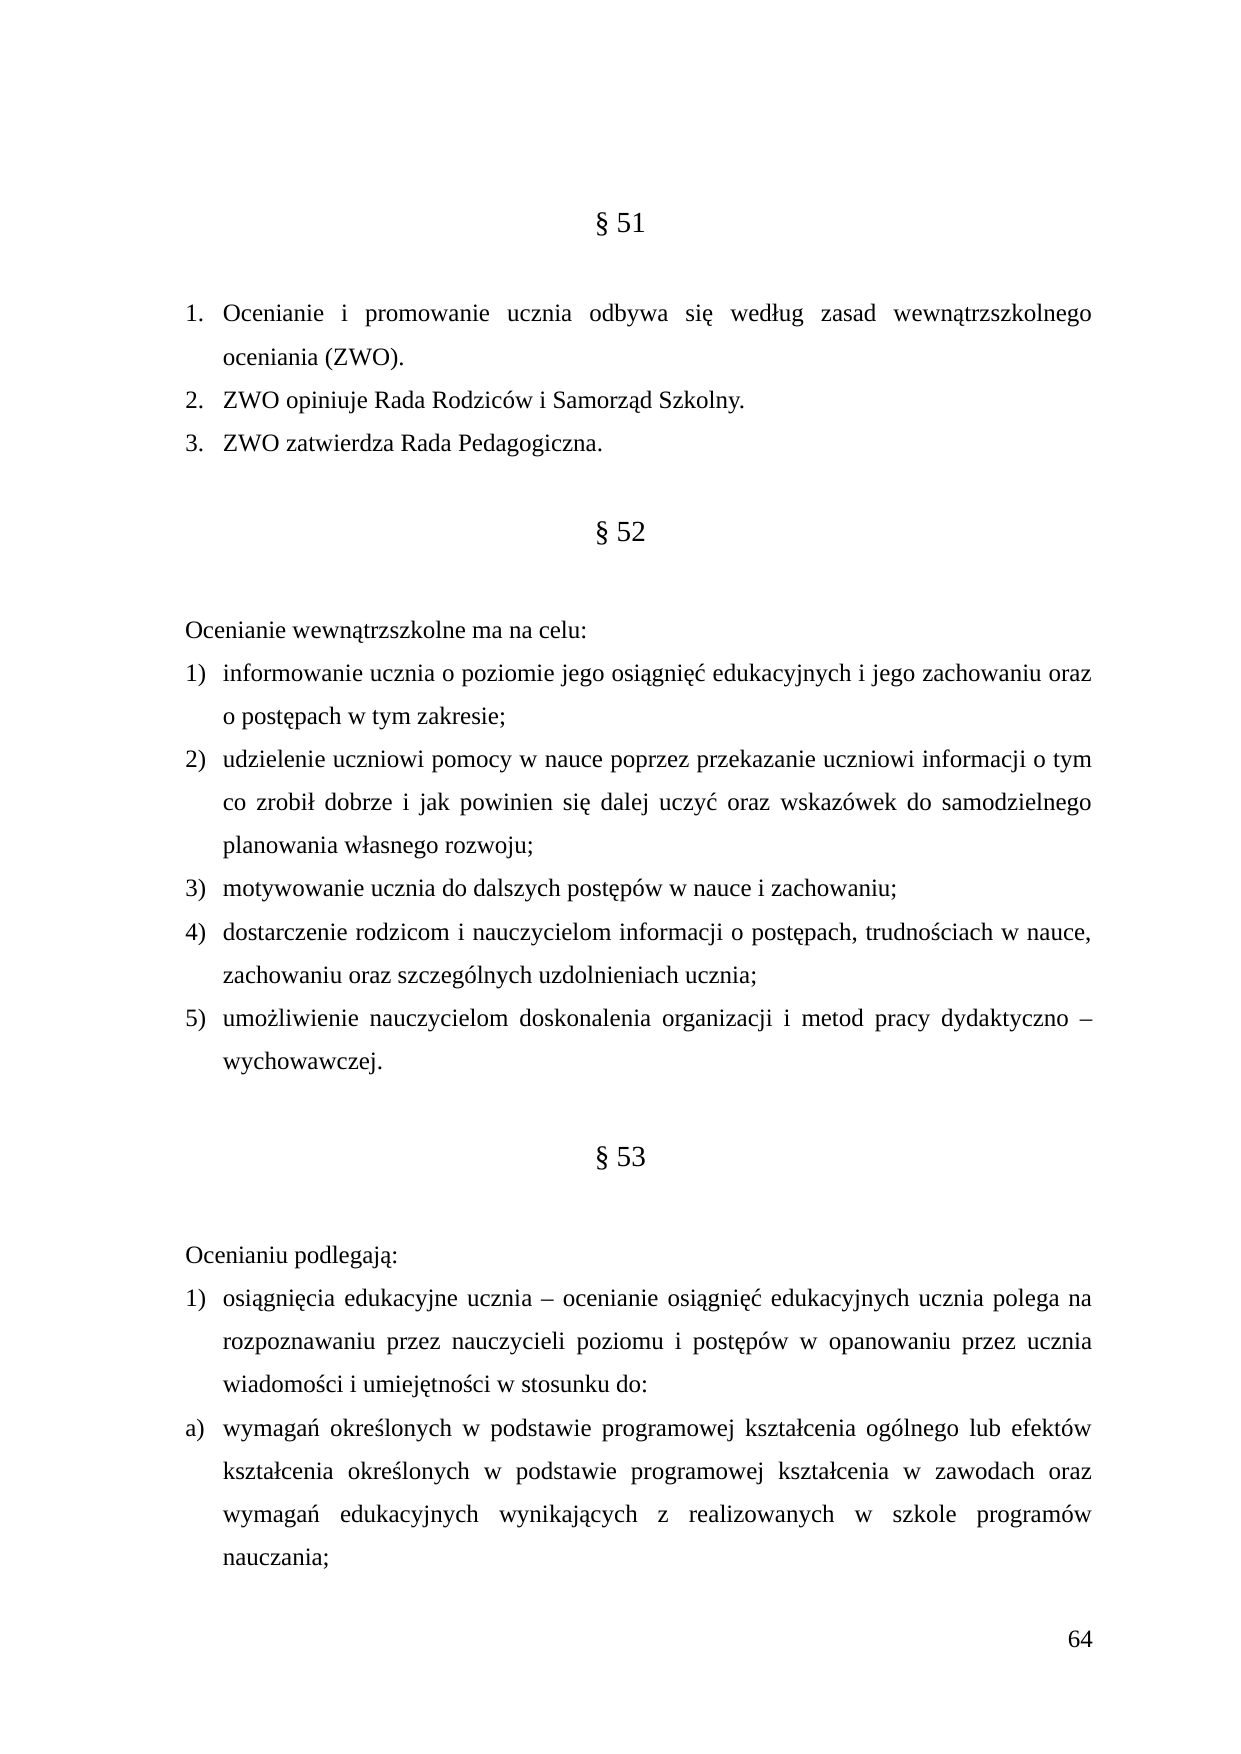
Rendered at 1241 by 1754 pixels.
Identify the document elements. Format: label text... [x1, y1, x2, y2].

text § 52 [148, 514, 1093, 548]
text Ocenianiu podlegają: [148, 1240, 1093, 1269]
list ZWO zatwierdza Rada Pedagogiczna. [185, 428, 1093, 457]
list udzielenie uczniowi pomocy w nauce poprzez przekazanie uczniowi informacji o tym co zrobił dobrze i jak powinien się dalej uczyć oraz wskazówek do samodzielnego planowania własnego rozwoju; [185, 744, 1093, 859]
list informowanie ucznia o poziomie jego osiągnięć edukacyjnych i jego zachowaniu oraz o postępach w tym zakresie; [185, 658, 1093, 730]
list umożliwienie nauczycielom doskonalenia organizacji i metod pracy dydaktyczno – wychowawczej. [185, 1003, 1093, 1075]
list ZWO opiniuje Rada Rodziców i Samorząd Szkolny. [185, 385, 1093, 413]
list osiągnięcia edukacyjne ucznia – ocenianie osiągnięć edukacyjnych ucznia polega na rozpoznawaniu przez nauczycieli poziomu i postępów w opanowaniu przez ucznia wiadomości i umiejętności w stosunku do: [185, 1283, 1093, 1398]
list dostarczenie rodzicom i nauczycielom informacji o postępach, trudnościach w nauce, zachowaniu oraz szczególnych uzdolnieniach ucznia; [185, 917, 1093, 988]
list wymagań określonych w podstawie programowej kształcenia ogólnego lub efektów kształcenia określonych w podstawie programowej kształcenia w zawodach oraz wymagań edukacyjnych wynikających z realizowanych w szkole programów nauczania; [185, 1413, 1093, 1571]
list motywowanie ucznia do dalszych postępów w nauce i zachowaniu; [185, 873, 1093, 902]
list Ocenianie i promowanie ucznia odbywa się według zasad wewnątrzszkolnego oceniania (ZWO). [185, 298, 1093, 370]
text Ocenianie wewnątrzszkolne ma na celu: [148, 615, 1093, 643]
text § 51 [148, 205, 1093, 239]
text § 53 [148, 1139, 1093, 1173]
